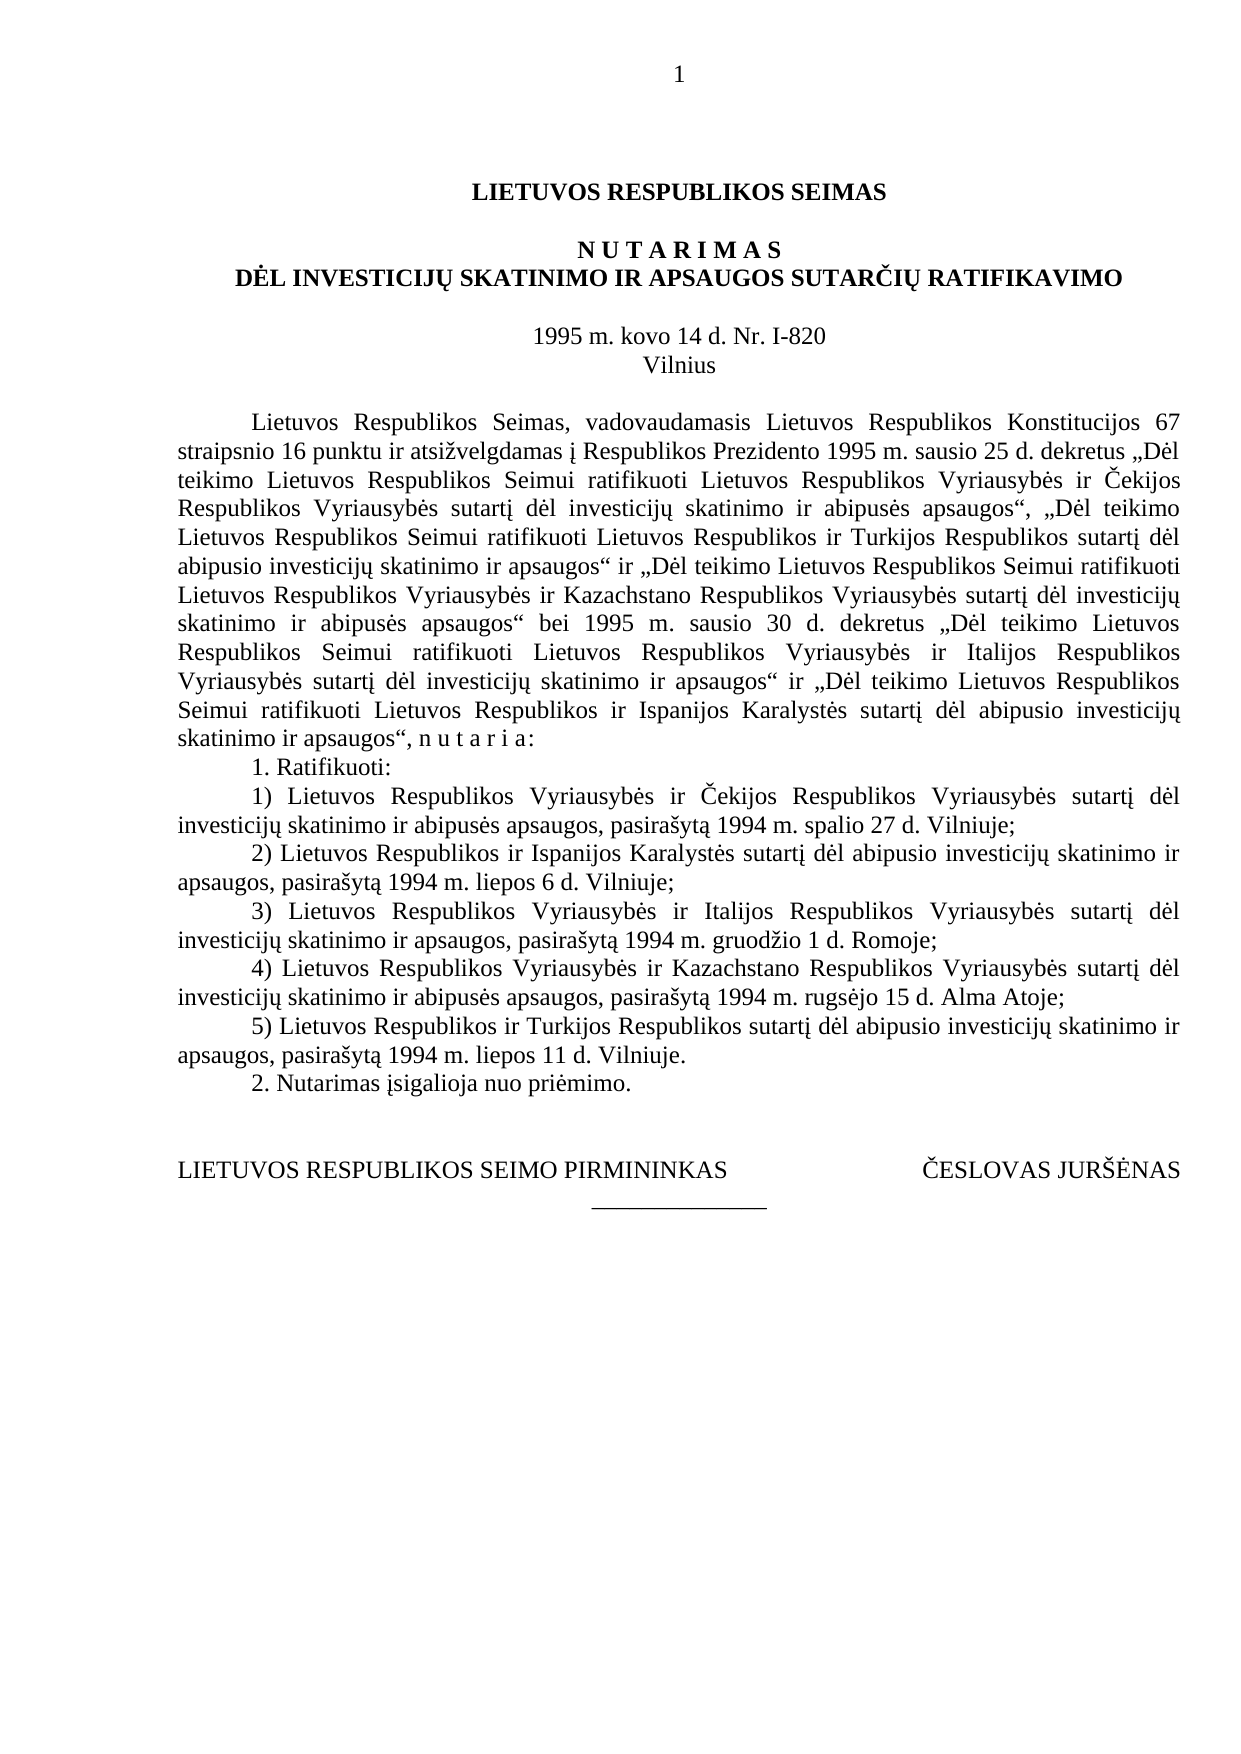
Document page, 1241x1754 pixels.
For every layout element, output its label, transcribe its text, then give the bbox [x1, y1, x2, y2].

text 5) Lietuvos Respublikos ir Turkijos Respublikos sutartį dėl abipusio investicijų skatinimo ir apsaugos, pasirašytą 1994 m. liepos 11 d. Vilniuje. [177, 1011, 1181, 1068]
text 4) Lietuvos Respublikos Vyriausybės ir Kazachstano Respublikos Vyriausybės sutartį dėl investicijų skatinimo ir abipusės apsaugos, pasirašytą 1994 m. rugsėjo 15 d. Alma Atoje; [177, 953, 1181, 1011]
text DĖL INVESTICIJŲ SKATINIMO IR APSAUGOS SUTARČIŲ RATIFIKAVIMO [177, 263, 1181, 292]
text Lietuvos Respublikos Seimas, vadovaudamasis Lietuvos Respublikos Konstitucijos 67 straipsnio 16 punktu ir atsižvelgdamas į Respublikos Prezidento 1995 m. sausio 25 d. dekretus „Dėl teikimo Lietuvos Respublikos Seimui ratifikuoti Lietuvos Respublikos Vyriausybės ir Čekijos Respublikos Vyriausybės sutartį dėl investicijų skatinimo ir abipusės apsaugos“, „Dėl teikimo Lietuvos Respublikos Seimui ratifikuoti Lietuvos Respublikos ir Turkijos Respublikos sutartį dėl abipusio investicijų skatinimo ir apsaugos“ ir „Dėl teikimo Lietuvos Respublikos Seimui ratifikuoti Lietuvos Respublikos Vyriausybės ir Kazachstano Respublikos Vyriausybės sutartį dėl investicijų skatinimo ir abipusės apsaugos“ bei 1995 m. sausio 30 d. dekretus „Dėl teikimo Lietuvos Respublikos Seimui ratifikuoti Lietuvos Respublikos Vyriausybės ir Italijos Respublikos Vyriausybės sutartį dėl investicijų skatinimo ir apsaugos“ ir „Dėl teikimo Lietuvos Respublikos Seimui ratifikuoti Lietuvos Respublikos ir Ispanijos Karalystės sutartį dėl abipusio investicijų skatinimo ir apsaugos“, nutaria: [177, 407, 1181, 752]
text 1) Lietuvos Respublikos Vyriausybės ir Čekijos Respublikos Vyriausybės sutartį dėl investicijų skatinimo ir abipusės apsaugos, pasirašytą 1994 m. spalio 27 d. Vilniuje; [177, 781, 1181, 838]
text LIETUVOS RESPUBLIKOS SEIMO PIRMININKAS ČESLOVAS JURŠĖNAS [177, 1155, 1181, 1183]
text 2) Lietuvos Respublikos ir Ispanijos Karalystės sutartį dėl abipusio investicijų skatinimo ir apsaugos, pasirašytą 1994 m. liepos 6 d. Vilniuje; [177, 838, 1181, 896]
text 3) Lietuvos Respublikos Vyriausybės ir Italijos Respublikos Vyriausybės sutartį dėl investicijų skatinimo ir apsaugos, pasirašytą 1994 m. gruodžio 1 d. Romoje; [177, 896, 1181, 953]
text Vilnius [177, 350, 1181, 378]
text N U T A R I M A S [177, 235, 1181, 263]
text ______________ [177, 1183, 1181, 1212]
text 2. Nutarimas įsigalioja nuo priėmimo. [177, 1068, 1181, 1097]
text 1995 m. kovo 14 d. Nr. I-820 [177, 321, 1181, 350]
text 1. Ratifikuoti: [177, 752, 1181, 781]
text LIETUVOS RESPUBLIKOS SEIMAS [177, 177, 1181, 206]
